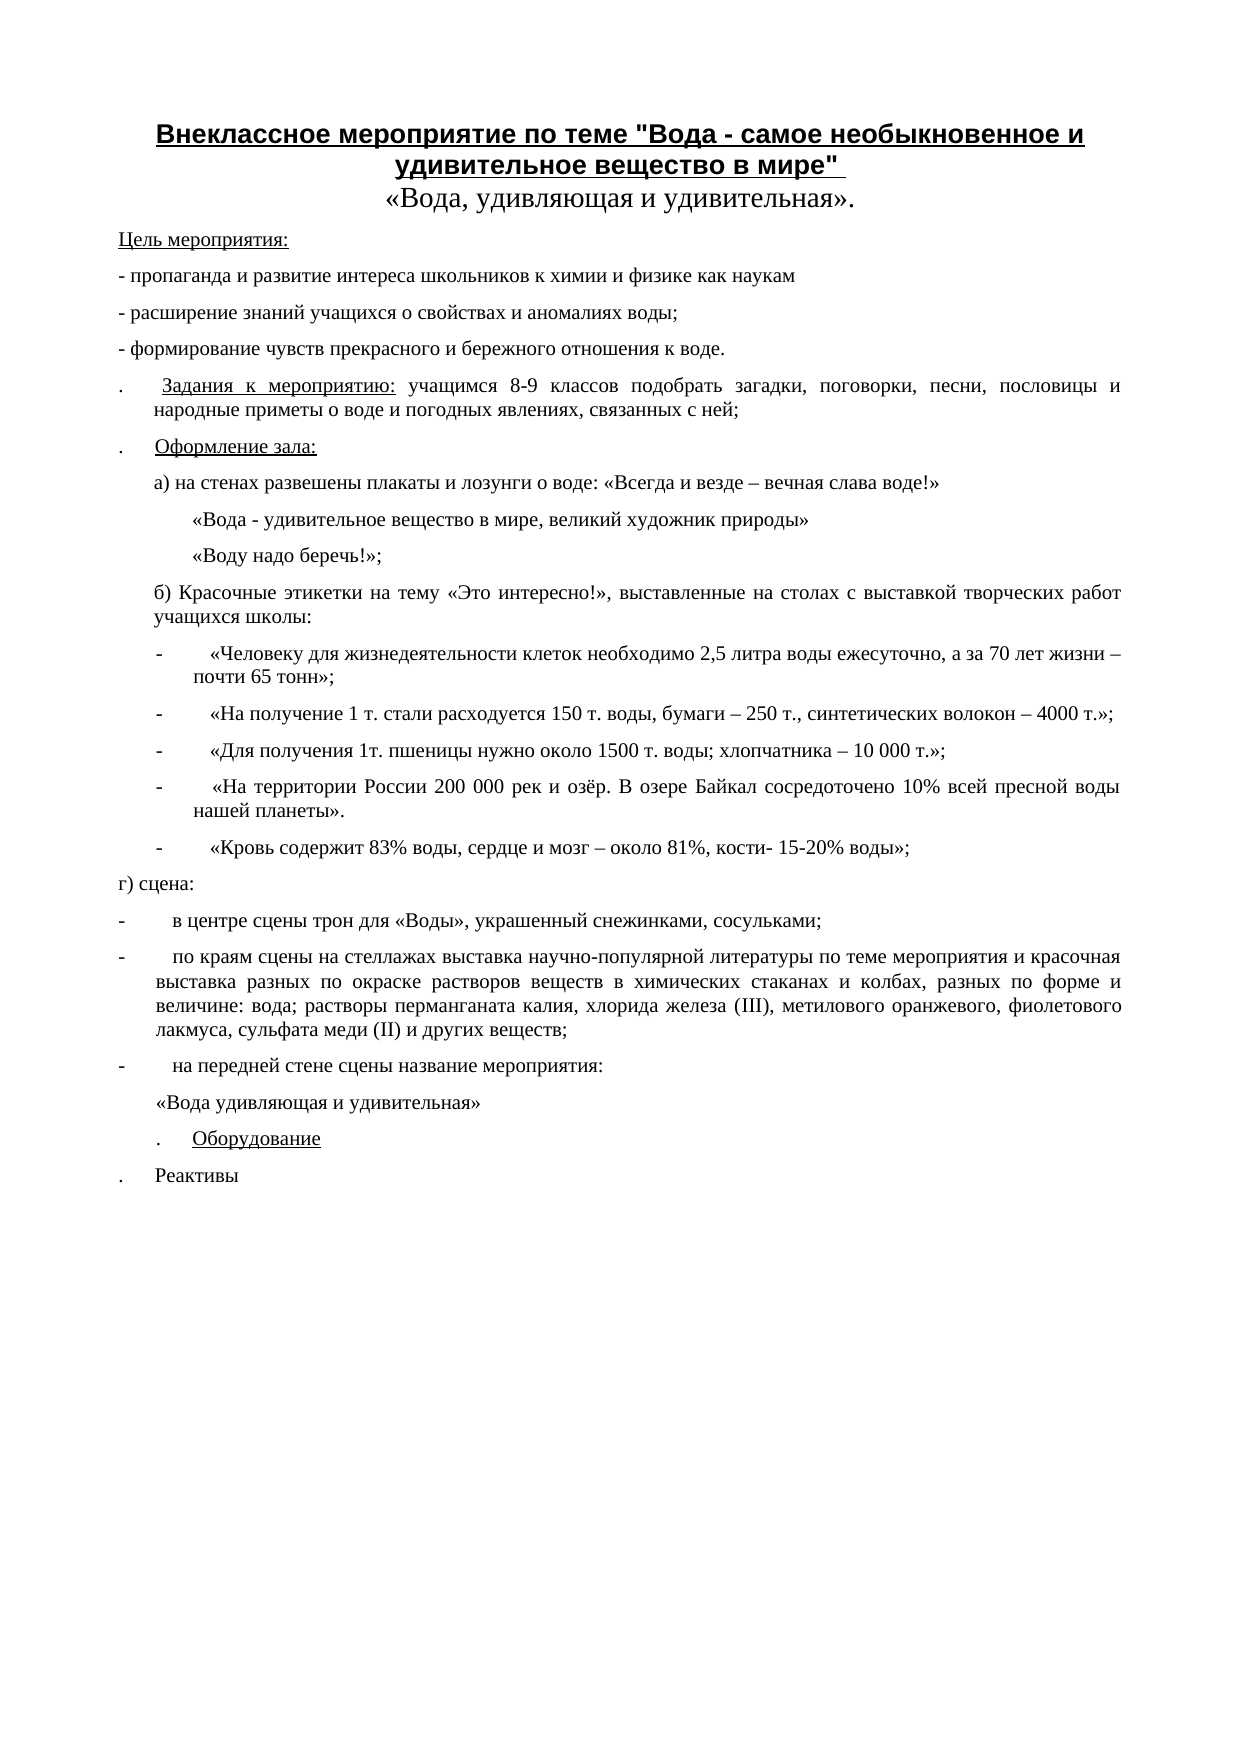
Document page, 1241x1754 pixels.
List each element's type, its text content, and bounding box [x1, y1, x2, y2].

text «Вода - удивительное вещество в мире, великий художник природы» [192, 507, 1122, 531]
text . Реактивы [118, 1163, 1122, 1187]
text - «Человеку для жизнедеятельности клеток необходимо 2,5 литра воды ежесуточно, а за 70 лет жизни – почти 65 тонн»; [156, 640, 1122, 688]
text б) Красочные этикетки на тему «Это интересно!», выставленные на столах с выставкой творческих работ учащихся школы: [153, 580, 1122, 628]
text . Оформление зала: [118, 433, 1122, 458]
text - формирование чувств прекрасного и бережного отношения к воде. [118, 336, 1122, 360]
text - пропаганда и развитие интереса школьников к химии и физике как наукам [118, 263, 1122, 287]
text - в центре сцены трон для «Воды», украшенный снежинками, сосульками; [118, 908, 1122, 932]
text Цель мероприятия: [118, 227, 1122, 251]
text . Задания к мероприятию: учащимся 8-9 классов подобрать загадки, поговорки, песни, пословицы и народные приметы о воде и погодных явлениях, связанных с ней; [118, 373, 1122, 421]
text - «На получение 1 т. стали расходуется 150 т. воды, бумаги – 250 т., синтетических волокон – 4000 т.»; [156, 701, 1122, 725]
text «Вода удивляющая и удивительная» [156, 1090, 1122, 1114]
text - «На территории России 200 000 рек и озёр. В озере Байкал сосредоточено 10% всей пресной воды нашей планеты». [156, 774, 1122, 822]
text «Воду надо беречь!»; [192, 543, 1122, 567]
text а) на стенах развешены плакаты и лозунги о воде: «Всегда и везде – вечная слава воде!» [153, 470, 1122, 494]
text «Вода, удивляющая и удивительная». [118, 181, 1122, 214]
text Внеклассное мероприятие по теме "Вода - самое необыкновенное и удивительное вещество в мире" [118, 118, 1122, 181]
text - по краям сцены на стеллажах выставка научно-популярной литературы по теме мероприятия и красочная выставка разных по окраске растворов веществ в химических стаканах и колбах, разных по форме и величине: вода; растворы перманганата калия, хлорида железа (III), метилового оранжевого, фиолетового лакмуса, сульфата меди (II) и других веществ; [118, 944, 1122, 1041]
text - на передней стене сцены название мероприятия: [118, 1053, 1122, 1077]
text - «Кровь содержит 83% воды, сердце и мозг – около 81%, кости- 15-20% воды»; [156, 835, 1122, 859]
text г) сцена: [118, 871, 1122, 895]
text - «Для получения 1т. пшеницы нужно около 1500 т. воды; хлопчатника – 10 000 т.»; [156, 738, 1122, 762]
text - расширение знаний учащихся о свойствах и аномалиях воды; [118, 300, 1122, 324]
text . Оборудование [156, 1126, 1122, 1150]
